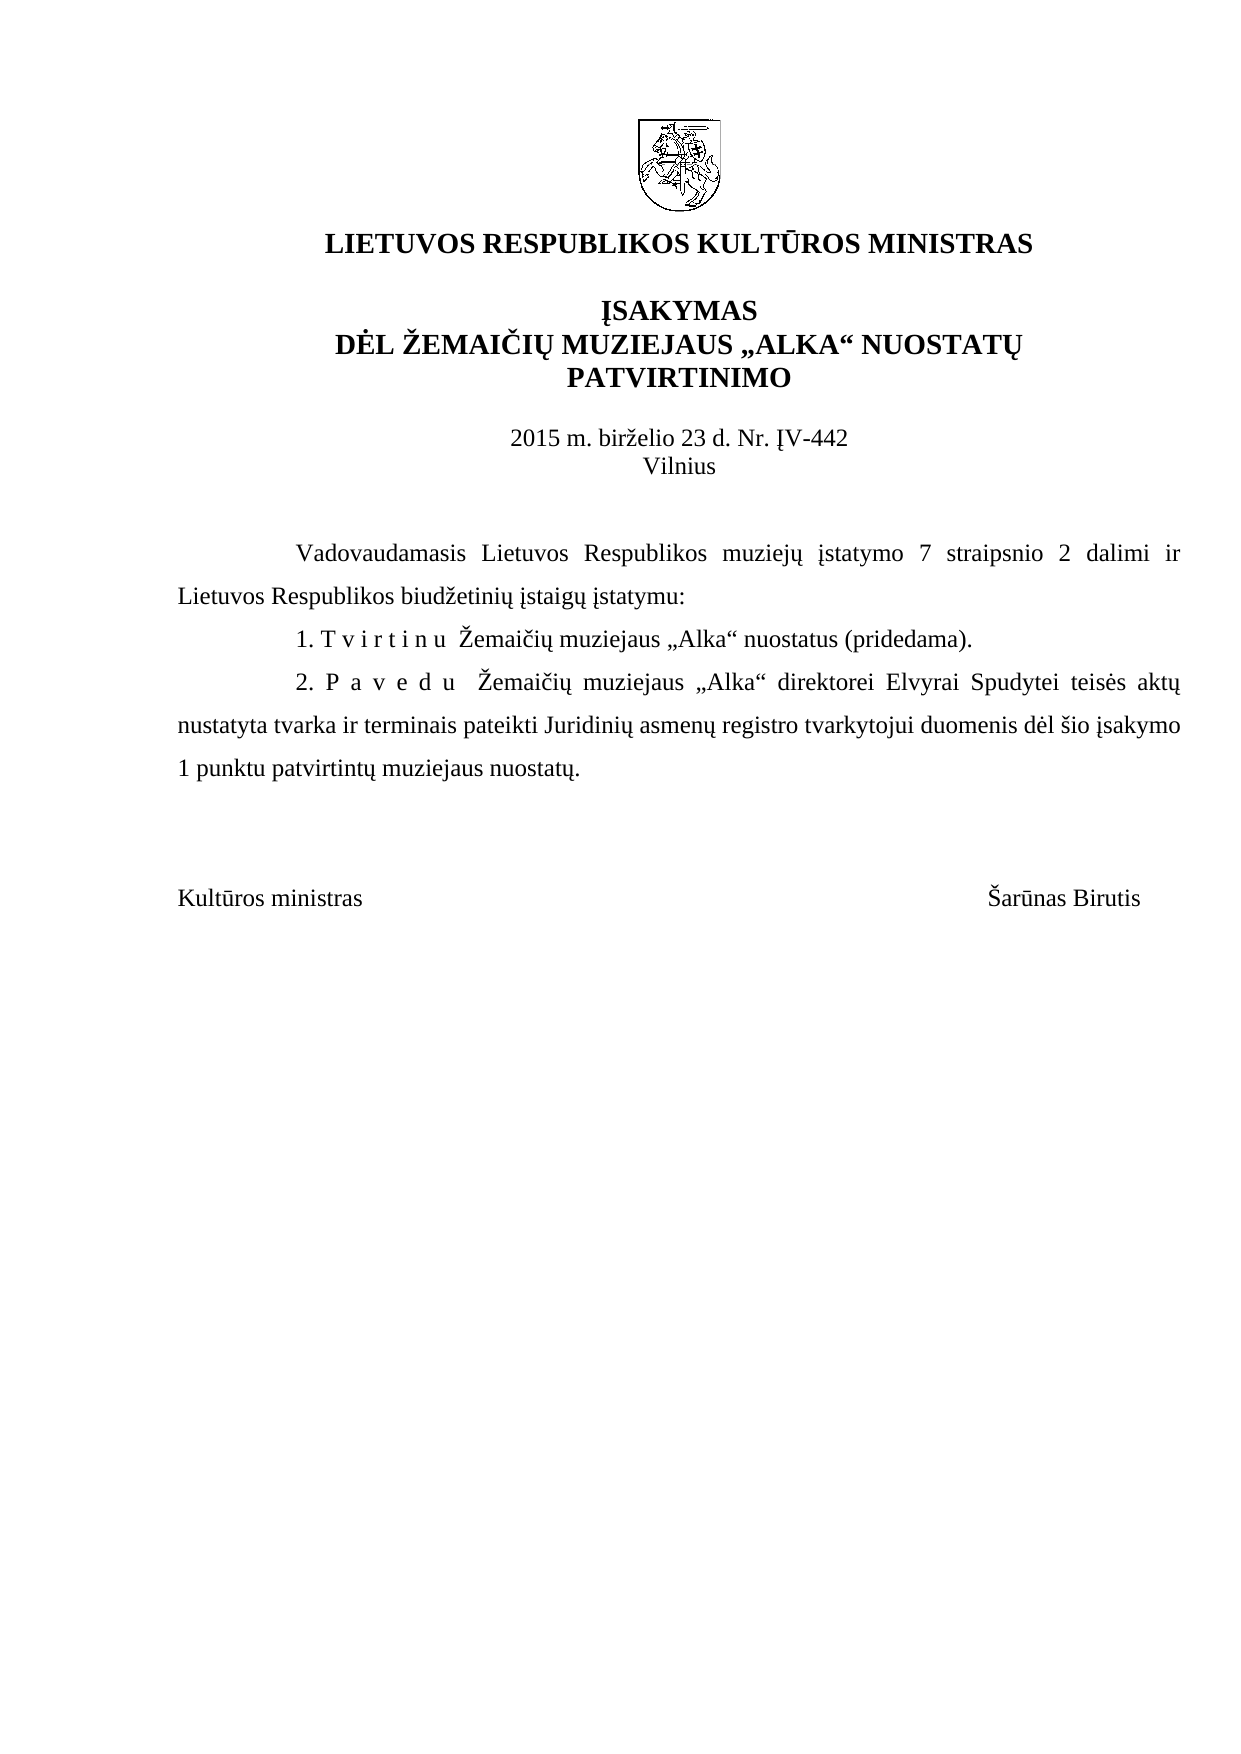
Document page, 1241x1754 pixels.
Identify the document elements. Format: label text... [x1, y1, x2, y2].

text Vadovaudamasis Lietuvos Respublikos muziejų įstatymo 7 straipsnio 2 dalimi ir Lietuvos Respublikos biudžetinių įstaigų įstatymu: [177, 538, 1181, 609]
text Kultūros ministras Šarūnas Birutis [177, 883, 1181, 911]
text 2015 m. birželio 23 d. Nr. ĮV-442 [177, 423, 1181, 451]
text 2. P a v e d u Žemaičių muziejaus „Alka“ direktorei Elvyrai Spudytei teisės aktų nustatyta tvarka ir terminais pateikti Juridinių asmenų registro tvarkytojui duomenis dėl šio įsakymo 1 punktu patvirtintų muziejaus nuostatų. [177, 667, 1181, 782]
text LIETUVOS RESPUBLIKOS KULTŪROS MINISTRAS [177, 226, 1181, 260]
text DĖL ŽEMAIČIŲ MUZIEJAUS „ALKA“ NUOSTATŲ [177, 327, 1181, 360]
text 1. T v i r t i n u Žemaičių muziejaus „Alka“ nuostatus (pridedama). [177, 624, 1181, 653]
text ĮSAKYMAS [177, 293, 1181, 327]
text PATVIRTINIMO [177, 360, 1181, 394]
text Vilnius [177, 451, 1181, 480]
